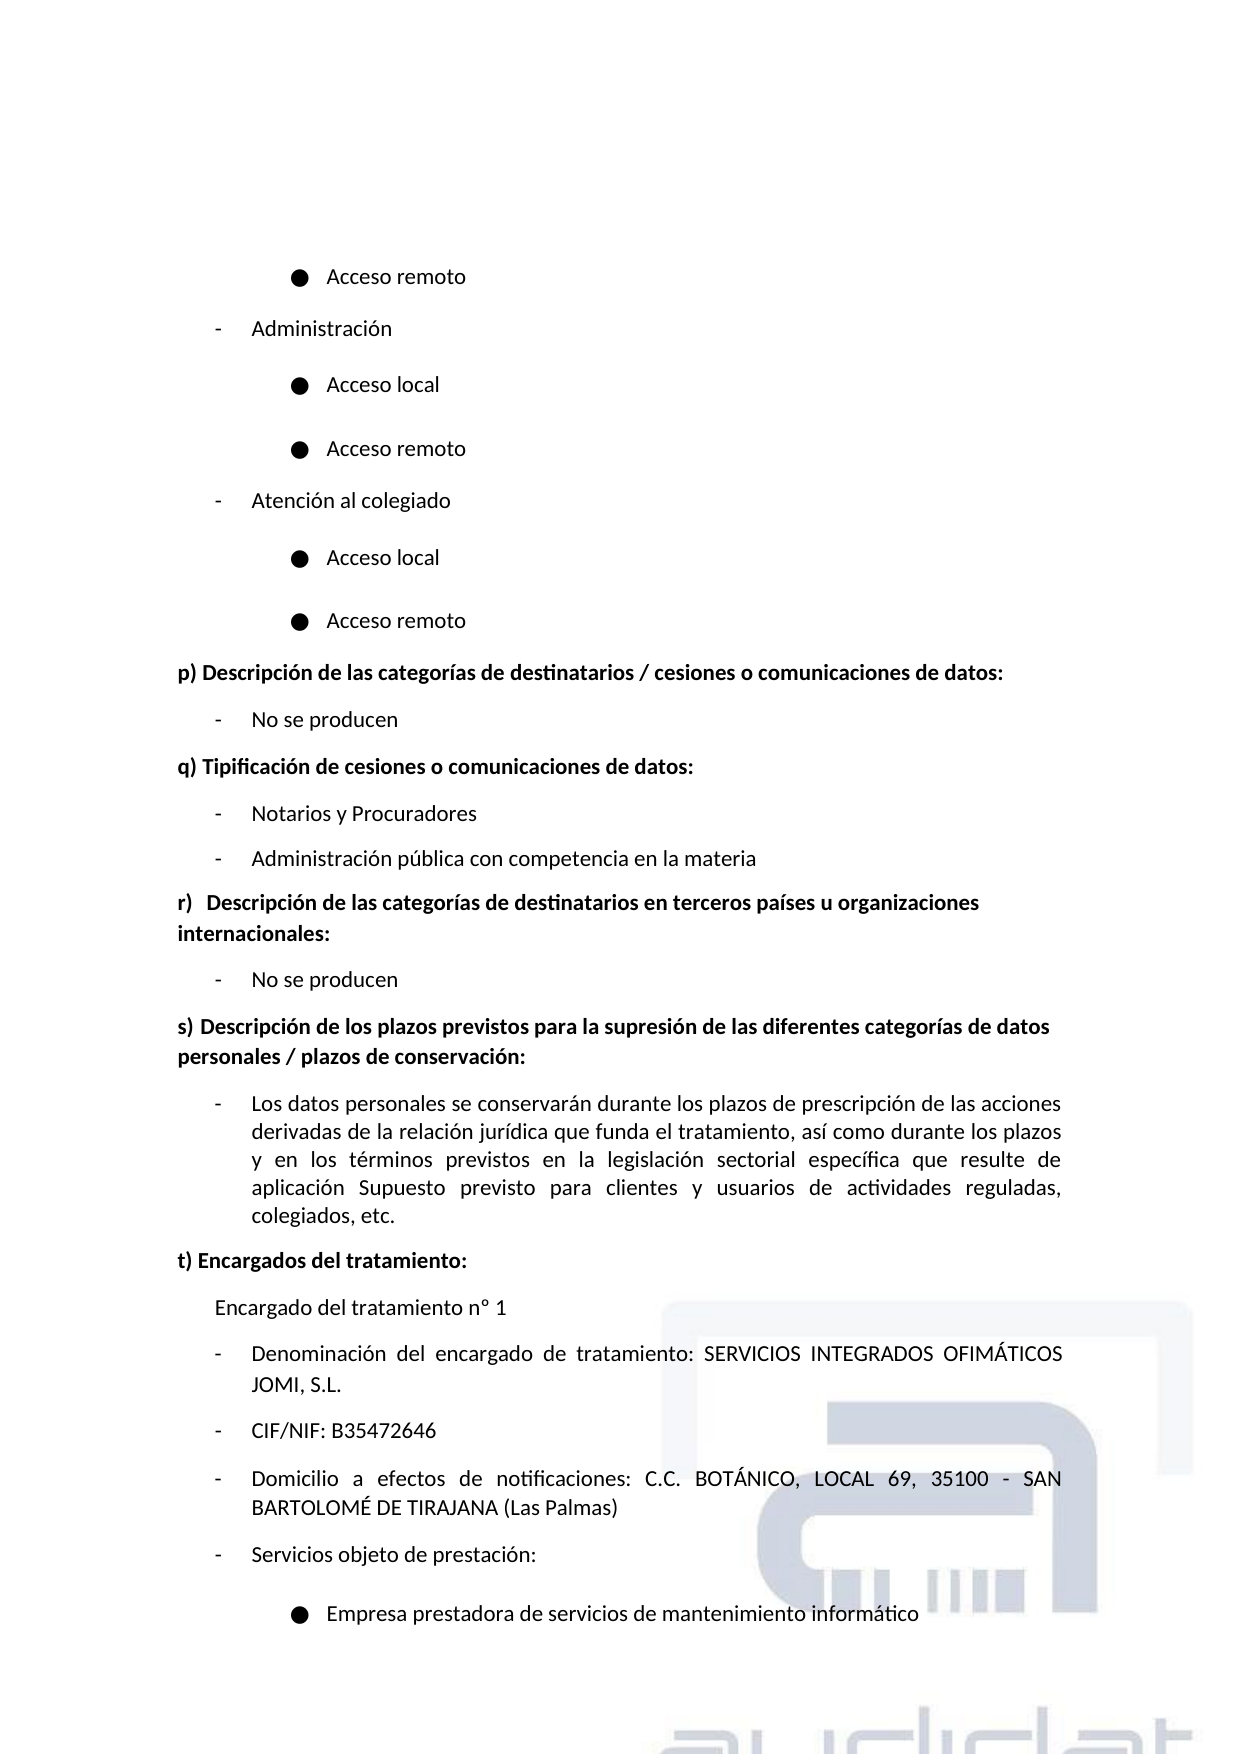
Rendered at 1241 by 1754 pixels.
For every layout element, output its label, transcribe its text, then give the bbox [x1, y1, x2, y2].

picture [640, 1568, 1215, 1587]
list Los datos personales se conservarán durante los plazos de prescripción de las acciones derivadas de la relación jurídica que funda el tratamiento, así como durante los plazos y en los términos previstos en la legislación sectorial específica que resulte de aplicación Supuesto previsto para clientes y usuarios de actividades reguladas, colegiados, etc. [214, 1089, 1063, 1229]
list Servicios objeto de prestación: [214, 1540, 1226, 1568]
picture [640, 1445, 1215, 1540]
picture [640, 1634, 1215, 1754]
list Acceso local [289, 531, 1226, 578]
list No se producen [214, 965, 1226, 993]
list Empresa prestadora de servicios de mantenimiento informático [289, 1587, 1226, 1634]
text - CIF/NIF: B35472646 [214, 1417, 1226, 1445]
list Administración pública con competencia en la materia [214, 844, 1226, 872]
subtitle Descripción de los plazos previstos para la supresión de las diferentes categorías de datos personales / plazos de conservación: [177, 1012, 1063, 1070]
list Notarios y Procuradores [214, 799, 1226, 827]
text Encargado del tratamiento nº 1 [214, 1293, 1226, 1321]
list Acceso remoto [289, 251, 1226, 298]
list No se producen [214, 705, 1226, 733]
subtitle Tipificación de cesiones o comunicaciones de datos: [177, 752, 1226, 780]
picture [640, 1321, 1215, 1417]
list Acceso local [289, 359, 1226, 406]
list Administración [214, 314, 1226, 342]
list Denominación del encargado de tratamiento: SERVICIOS INTEGRADOS OFIMÁTICOS JOMI, S.L. [214, 1339, 1063, 1398]
subtitle Encargados del tratamiento: [177, 1246, 1226, 1274]
subtitle Descripción de las categorías de destinatarios en terceros países u organizaciones internacionales: [177, 888, 1063, 947]
list Acceso remoto [289, 595, 1226, 642]
subtitle Descripción de las categorías de destinatarios / cesiones o comunicaciones de datos: [177, 658, 1226, 686]
list Acceso remoto [289, 423, 1226, 470]
list Atención al colegiado [214, 486, 1226, 514]
list Domicilio a efectos de notificaciones: C.C. BOTÁNICO, LOCAL 69, 35100 - SAN BARTOLOMÉ DE TIRAJANA (Las Palmas) [214, 1464, 1063, 1521]
